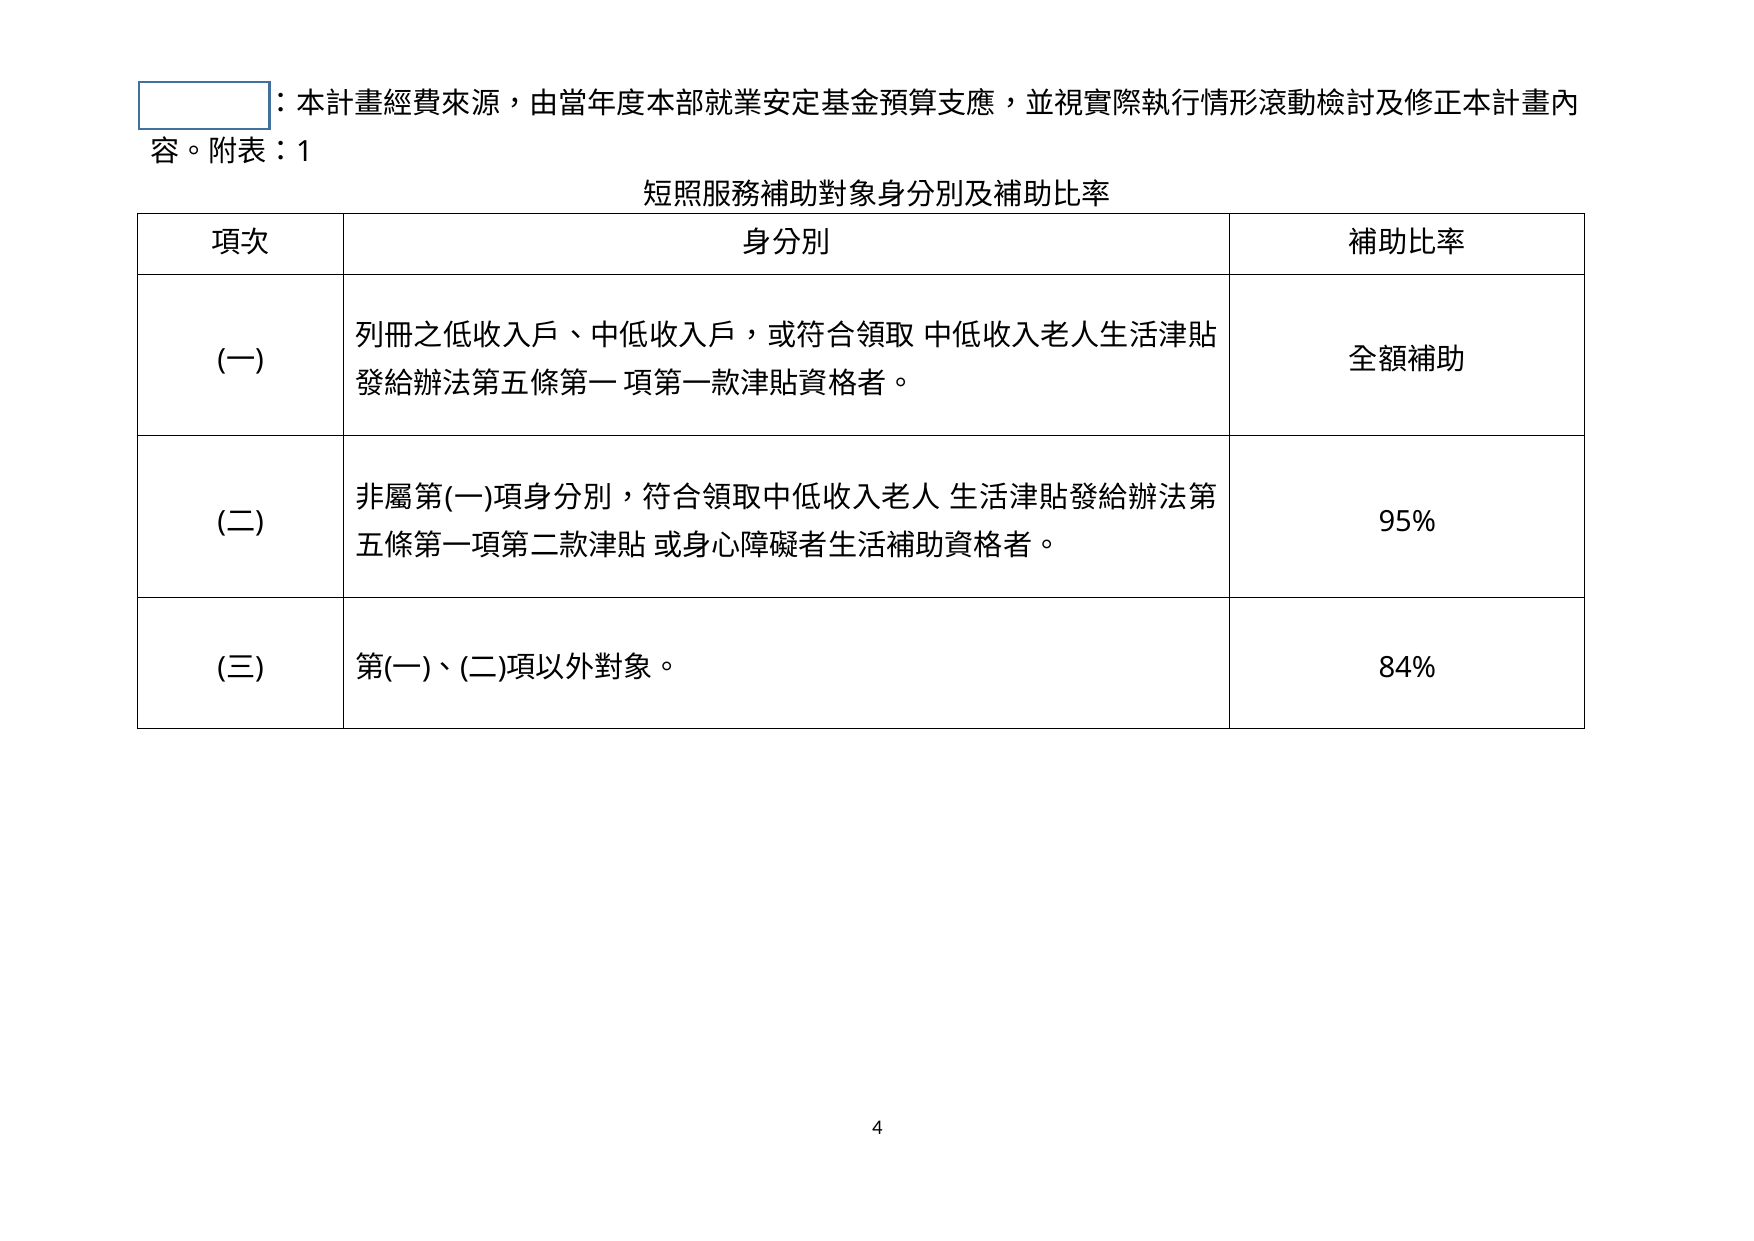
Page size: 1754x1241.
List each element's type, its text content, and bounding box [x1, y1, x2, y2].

table_cell 95% [1230, 436, 1584, 597]
table_cell 列冊之低收入戶、中低收入戶，或符合領取 中低收入老人生活津貼發給辦法第五條第一 項第一款津貼資格者。 [344, 275, 1229, 435]
table_cell (二) [138, 436, 343, 597]
table_cell 第(一)、(二)項以外對象。 [344, 598, 1229, 728]
table_cell 84% [1230, 598, 1584, 728]
text 其他事項：本計畫經費來源，由當年度本部就業安定基金預算支應，並視實際執行情形滾動檢討及修正本計畫內容。附表：1 [140, 83, 268, 128]
table_header 補助比率 [1230, 214, 1584, 273]
table_header 身分別 [344, 214, 1229, 273]
table_cell 非屬第(一)項身分別，符合領取中低收入老人 生活津貼發給辦法第五條第一項第二款津貼 或身心障礙者生活補助資格者。 [344, 436, 1229, 597]
table_cell (三) [138, 598, 343, 728]
table_cell 全額補助 [1230, 275, 1584, 435]
table_cell (一) [138, 275, 343, 435]
text 其他事項：本計畫經費來源，由當年度本部就業安定基金預算支應，並視實際執行情形滾動檢討及修正本計畫內容。附表：1 [150, 75, 1604, 171]
text 短照服務補助對象身分別及補助比率 [150, 171, 1604, 213]
table_header 項次 [138, 214, 343, 273]
